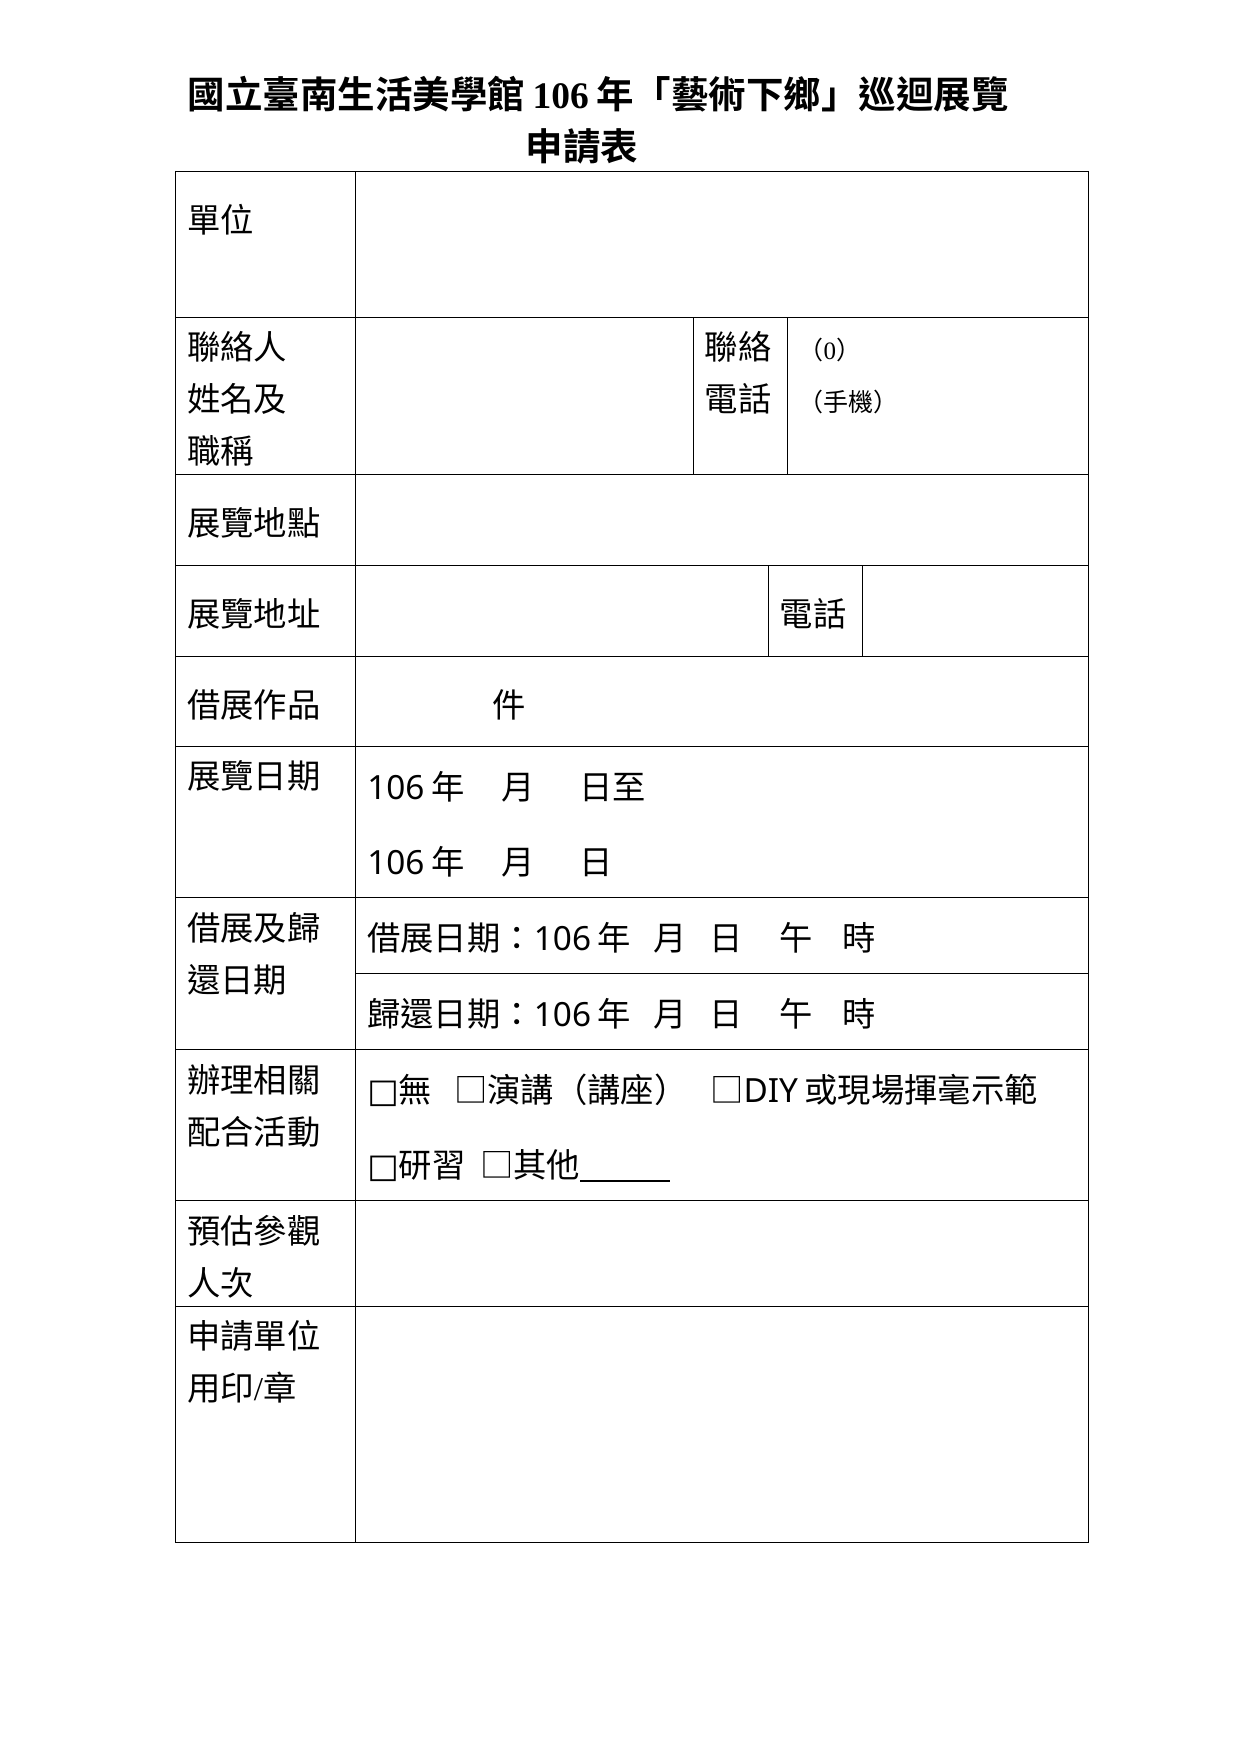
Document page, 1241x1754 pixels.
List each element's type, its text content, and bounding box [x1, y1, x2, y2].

table_cell 展覽日期 [176, 747, 355, 897]
table_cell 展覽地點 [176, 475, 355, 565]
table_cell 件 [356, 657, 1088, 746]
text 申請表 [187, 119, 1053, 171]
table_cell 借展日期：106年 月 日 午 時 [356, 898, 1088, 973]
table_cell 聯絡 電話 [694, 318, 787, 474]
table_cell [356, 1307, 1088, 1542]
text 國立臺南生活美學館106年「藝術下鄉」巡迴展覽 [187, 67, 1053, 119]
table_cell 106年 月 日至 106年 月 日 [356, 747, 1088, 897]
table_cell 預估參觀人次 [176, 1201, 355, 1306]
table_header [356, 172, 1088, 317]
table_cell [356, 566, 768, 656]
table_cell 借展作品 [176, 657, 355, 746]
table_cell [356, 318, 693, 474]
table_header 單位 [176, 172, 355, 317]
table_cell 歸還日期：106年 月 日 午 時 [356, 974, 1088, 1049]
table_cell 電話 [769, 566, 862, 656]
table_cell □無 □演講（講座） □DIY或現場揮毫示範 □研習 □其他 [356, 1050, 1088, 1200]
table_cell [356, 475, 1088, 565]
table_cell （0） （手機） [788, 318, 1088, 474]
table_cell 借展及歸還日期 [176, 898, 355, 1049]
table_cell 申請單位 用印/章 [176, 1307, 355, 1542]
table_cell 展覽地址 [176, 566, 355, 656]
table_cell [356, 1201, 1088, 1306]
table_cell 聯絡人 姓名及 職稱 [176, 318, 355, 474]
table_cell [863, 566, 1088, 656]
table_cell 辦理相關 配合活動 [176, 1050, 355, 1200]
